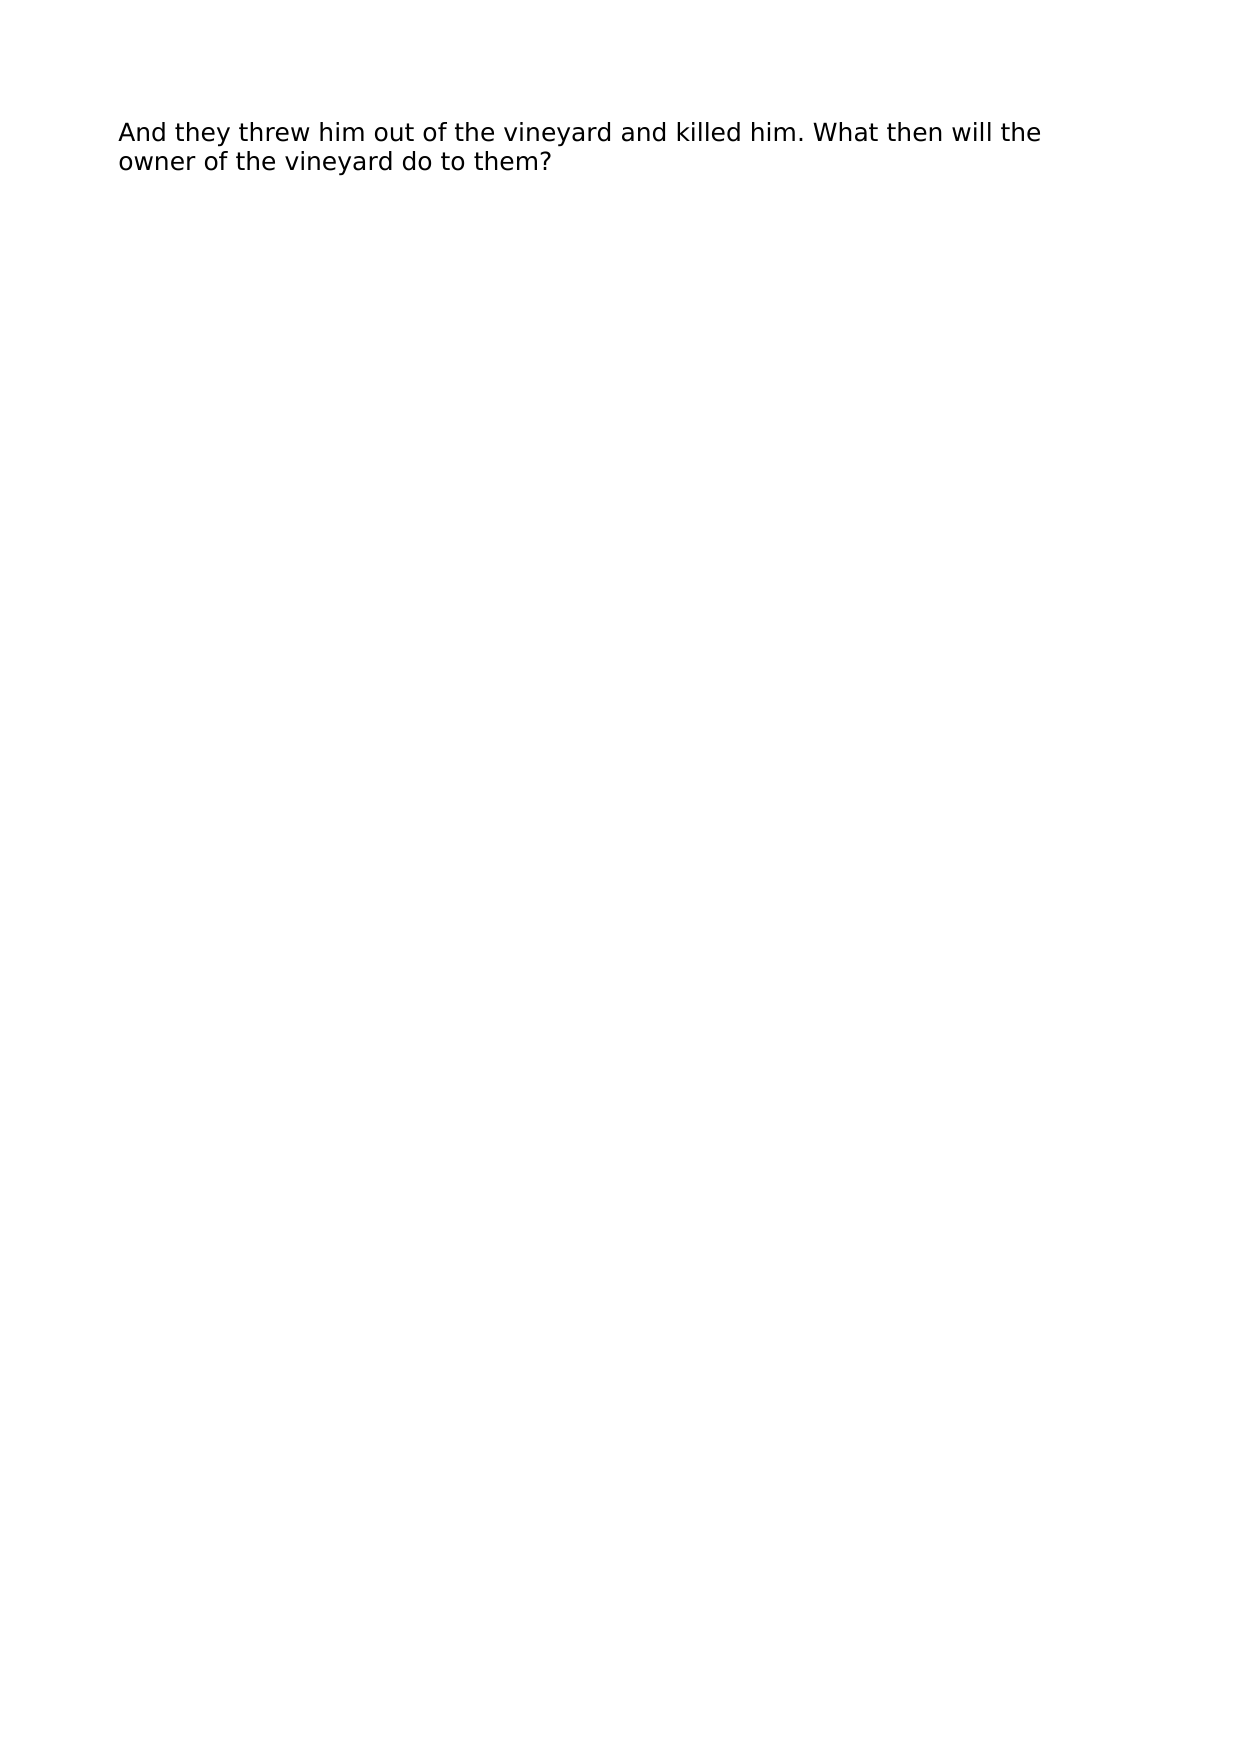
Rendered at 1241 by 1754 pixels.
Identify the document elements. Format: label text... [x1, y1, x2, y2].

text And they threw him out of the vineyard and killed him. What then will the owner of the vineyard do to them? [118, 118, 1122, 176]
